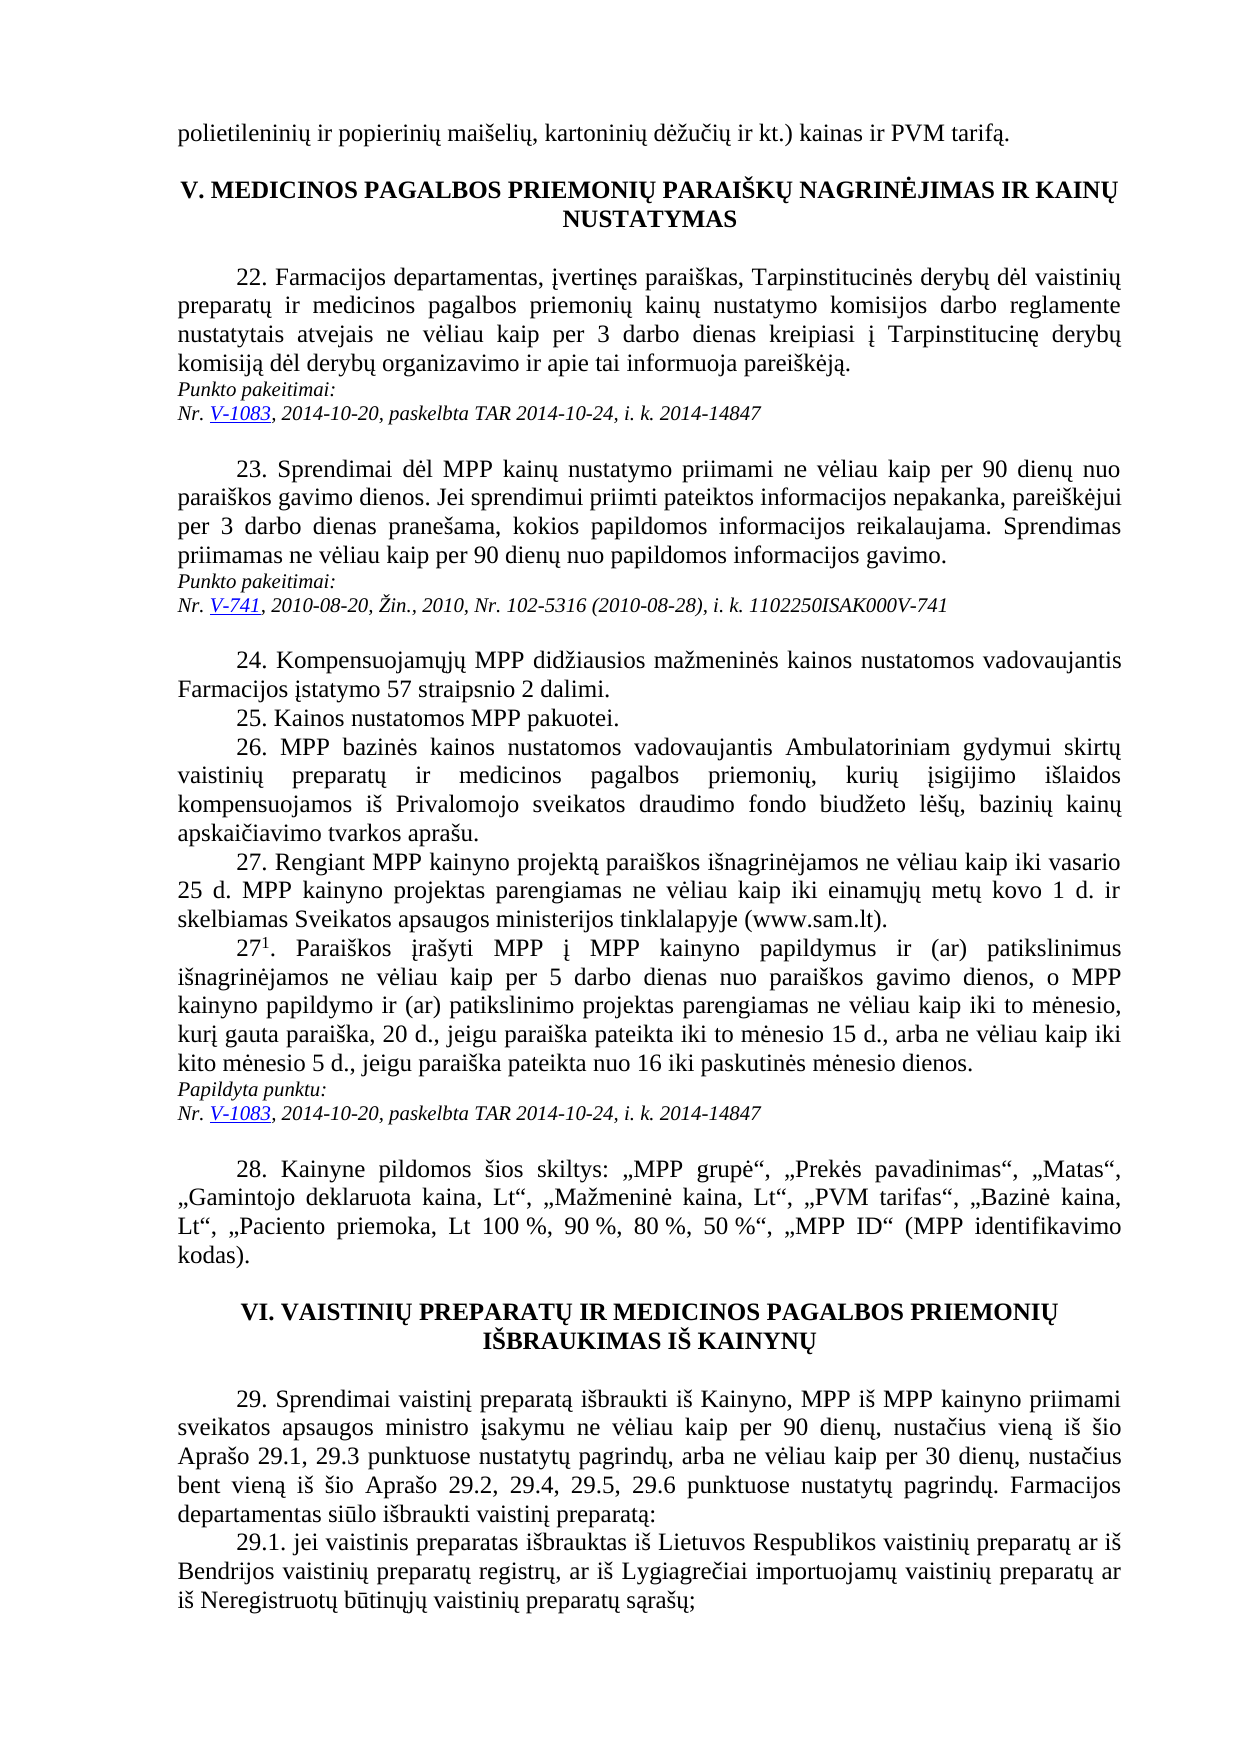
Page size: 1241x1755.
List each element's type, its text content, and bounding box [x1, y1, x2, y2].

text Nr. V-741, 2010-08-20, Žin., 2010, Nr. 102-5316 (2010-08-28), i. k. 1102250ISAK000V-741 [177, 593, 1122, 617]
text 23. Sprendimai dėl MPP kainų nustatymo priimami ne vėliau kaip per 90 dienų nuo paraiškos gavimo dienos. Jei sprendimui priimti pateiktos informacijos nepakanka, pareiškėjui per 3 darbo dienas pranešama, kokios papildomos informacijos reikalaujama. Sprendimas priimamas ne vėliau kaip per 90 dienų nuo papildomos informacijos gavimo. [177, 454, 1122, 569]
text polietileninių ir popierinių maišelių, kartoninių dėžučių ir kt.) kainas ir PVM tarifą. [177, 118, 1122, 147]
text 27. Rengiant MPP kainyno projektą paraiškos išnagrinėjamos ne vėliau kaip iki vasario 25 d. MPP kainyno projektas parengiamas ne vėliau kaip iki einamųjų metų kovo 1 d. ir skelbiamas Sveikatos apsaugos ministerijos tinklalapyje (www.sam.lt). [177, 847, 1122, 933]
text 29. Sprendimai vaistinį preparatą išbraukti iš Kainyno, MPP iš MPP kainyno priimami sveikatos apsaugos ministro įsakymu ne vėliau kaip per 90 dienų, nustačius vieną iš šio Aprašo 29.1, 29.3 punktuose nustatytų pagrindų, arba ne vėliau kaip per 30 dienų, nustačius bent vieną iš šio Aprašo 29.2, 29.4, 29.5, 29.6 punktuose nustatytų pagrindų. Farmacijos departamentas siūlo išbraukti vaistinį preparatą: [177, 1384, 1122, 1527]
text Nr. V-1083, 2014-10-20, paskelbta TAR 2014-10-24, i. k. 2014-14847 [177, 1101, 1122, 1125]
text Papildyta punktu: [177, 1077, 1122, 1101]
text 22. Farmacijos departamentas, įvertinęs paraiškas, Tarpinstitucinės derybų dėl vaistinių preparatų ir medicinos pagalbos priemonių kainų nustatymo komisijos darbo reglamente nustatytais atvejais ne vėliau kaip per 3 darbo dienas kreipiasi į Tarpinstitucinę derybų komisiją dėl derybų organizavimo ir apie tai informuoja pareiškėją. [177, 262, 1122, 377]
text 271. Paraiškos įrašyti MPP į MPP kainyno papildymus ir (ar) patikslinimus išnagrinėjamos ne vėliau kaip per 5 darbo dienas nuo paraiškos gavimo dienos, o MPP kainyno papildymo ir (ar) patikslinimo projektas parengiamas ne vėliau kaip iki to mėnesio, kurį gauta paraiška, 20 d., jeigu paraiška pateikta iki to mėnesio 15 d., arba ne vėliau kaip iki kito mėnesio 5 d., jeigu paraiška pateikta nuo 16 iki paskutinės mėnesio dienos. [177, 933, 1122, 1077]
text 24. Kompensuojamųjų MPP didžiausios mažmeninės kainos nustatomos vadovaujantis Farmacijos įstatymo 57 straipsnio 2 dalimi. [177, 646, 1122, 703]
text Punkto pakeitimai: [177, 377, 1122, 401]
text Punkto pakeitimai: [177, 569, 1122, 593]
text 29.1. jei vaistinis preparatas išbrauktas iš Lietuvos Respublikos vaistinių preparatų ar iš Bendrijos vaistinių preparatų registrų, ar iš Lygiagrečiai importuojamų vaistinių preparatų ar iš Neregistruotų būtinųjų vaistinių preparatų sąrašų; [177, 1527, 1122, 1614]
text Nr. V-1083, 2014-10-20, paskelbta TAR 2014-10-24, i. k. 2014-14847 [177, 401, 1122, 425]
text 28. Kainyne pildomos šios skiltys: „MPP grupė“, „Prekės pavadinimas“, „Matas“, „Gamintojo deklaruota kaina, Lt“, „Mažmeninė kaina, Lt“, „PVM tarifas“, „Bazinė kaina, Lt“, „Paciento priemoka, Lt 100 %, 90 %, 80 %, 50 %“, „MPP ID“ (MPP identifikavimo kodas). [177, 1154, 1122, 1269]
text 25. Kainos nustatomos MPP pakuotei. [177, 703, 1122, 732]
text V. MEDICINOS PAGALBOS PRIEMONIŲ PARAIŠKŲ NAGRINĖJIMAS IR KAINŲ NUSTATYMAS [177, 176, 1122, 233]
text 26. MPP bazinės kainos nustatomos vadovaujantis Ambulatoriniam gydymui skirtų vaistinių preparatų ir medicinos pagalbos priemonių, kurių įsigijimo išlaidos kompensuojamos iš Privalomojo sveikatos draudimo fondo biudžeto lėšų, bazinių kainų apskaičiavimo tvarkos aprašu. [177, 732, 1122, 847]
text VI. VAISTINIŲ PREPARATŲ IR MEDICINOS PAGALBOS PRIEMONIŲ IŠBRAUKIMAS IŠ KAINYNŲ [177, 1297, 1122, 1355]
